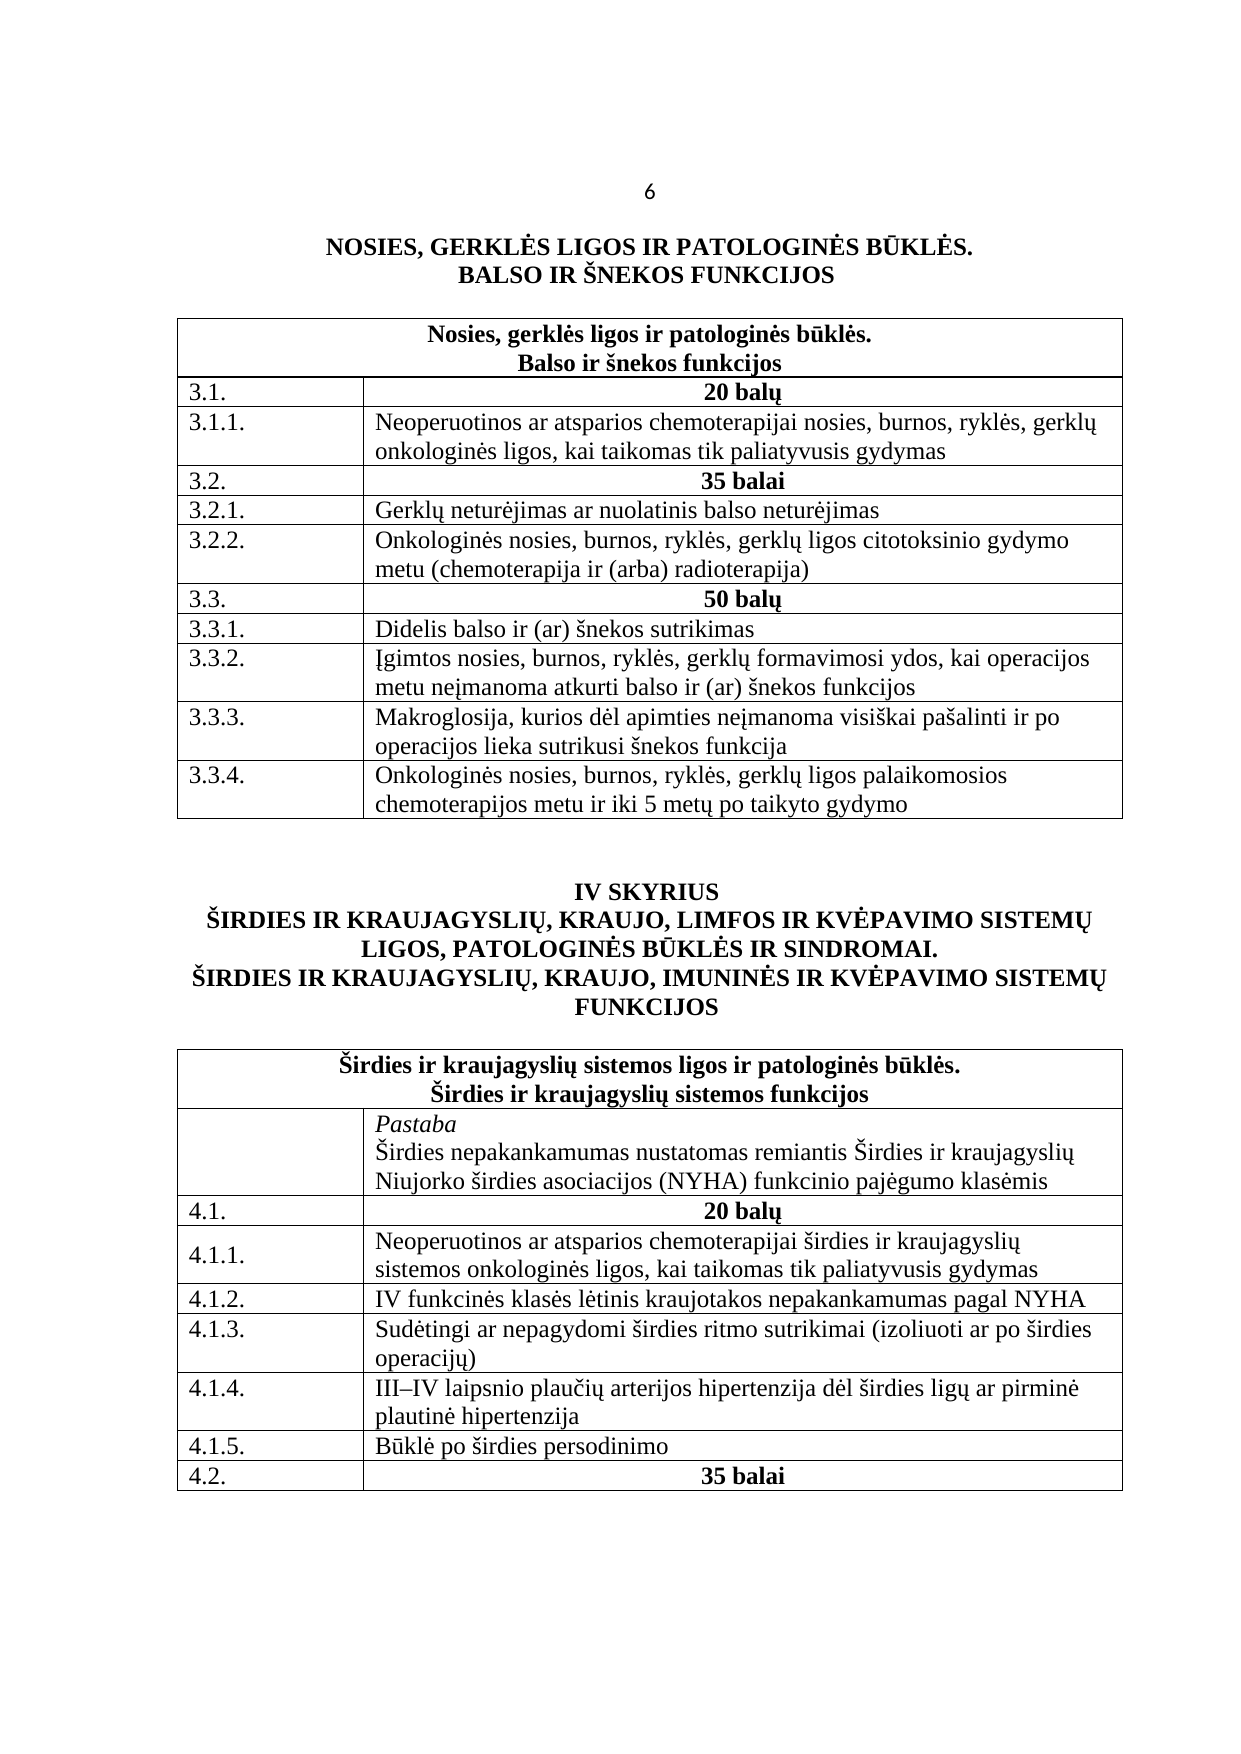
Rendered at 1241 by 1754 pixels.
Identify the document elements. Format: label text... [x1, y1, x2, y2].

table_cell 3.1. [178, 378, 363, 406]
table_cell 4.1.2. [178, 1284, 363, 1313]
table_cell Onkologinės nosies, burnos, ryklės, gerklų ligos citotoksinio gydymo metu (chemoterapija ir (arba) radioterapija) [364, 525, 1122, 583]
table_cell 4.1.4. [178, 1373, 363, 1430]
table_cell Būklė po širdies persodinimo [364, 1431, 1122, 1460]
table_cell 3.2.1. [178, 496, 363, 524]
table_header Nosies, gerklės ligos ir patologinės būklės. Balso ir šnekos funkcijos [178, 319, 1122, 376]
table_cell 3.3.4. [178, 761, 363, 818]
table_cell Neoperuotinos ar atsparios chemoterapijai širdies ir kraujagyslių sistemos onkologinės ligos, kai taikomas tik paliatyvusis gydymas [364, 1226, 1122, 1283]
text ŠIRDIES IR KRAUJAGYSLIŲ, KRAUJO, IMUNINĖS IR KVĖPAVIMO SISTEMŲ FUNKCIJOS [177, 963, 1122, 1020]
table_cell 3.3.2. [178, 644, 363, 701]
text BALSO IR ŠNEKOS FUNKCIJOS [177, 260, 1122, 289]
table_cell 3.2.2. [178, 525, 363, 583]
table_cell Didelis balso ir (ar) šnekos sutrikimas [364, 614, 1122, 642]
table_cell III–IV laipsnio plaučių arterijos hipertenzija dėl širdies ligų ar pirminė plautinė hipertenzija [364, 1373, 1122, 1430]
table_cell 35 balai [364, 466, 1122, 494]
table_cell Gerklų neturėjimas ar nuolatinis balso neturėjimas [364, 496, 1122, 524]
table_cell 4.1.3. [178, 1314, 363, 1372]
table_header Širdies ir kraujagyslių sistemos ligos ir patologinės būklės. Širdies ir kraujagyslių sistemos funkcijos [178, 1050, 1122, 1108]
table_cell Pastaba Širdies nepakankamumas nustatomas remiantis Širdies ir kraujagyslių Niujorko širdies asociacijos (NYHA) funkcinio pajėgumo klasėmis [364, 1109, 1122, 1195]
table_cell Sudėtingi ar nepagydomi širdies ritmo sutrikimai (izoliuoti ar po širdies operacijų) [364, 1314, 1122, 1372]
text ŠIRDIES IR KRAUJAGYSLIŲ, KRAUJO, LIMFOS IR KVĖPAVIMO SISTEMŲ LIGOS, PATOLOGINĖS BŪKLĖS IR SINDROMAI. [177, 905, 1122, 963]
table_cell 3.2. [178, 466, 363, 494]
table_cell 3.1.1. [178, 407, 363, 465]
table_cell Įgimtos nosies, burnos, ryklės, gerklų formavimosi ydos, kai operacijos metu neįmanoma atkurti balso ir (ar) šnekos funkcijos [364, 644, 1122, 701]
table_cell 4.2. [178, 1461, 363, 1490]
table_cell Neoperuotinos ar atsparios chemoterapijai nosies, burnos, ryklės, gerklų onkologinės ligos, kai taikomas tik paliatyvusis gydymas [364, 407, 1122, 465]
table_cell 3.3.3. [178, 702, 363, 759]
table_cell IV funkcinės klasės lėtinis kraujotakos nepakankamumas pagal NYHA [364, 1284, 1122, 1313]
table_cell 3.3.1. [178, 614, 363, 642]
table_cell 3.3. [178, 584, 363, 613]
table_cell 4.1.1. [178, 1226, 363, 1283]
table_cell 20 balų [364, 1196, 1122, 1225]
table_cell 4.1.5. [178, 1431, 363, 1460]
table_cell 4.1. [178, 1196, 363, 1225]
table_cell Onkologinės nosies, burnos, ryklės, gerklų ligos palaikomosios chemoterapijos metu ir iki 5 metų po taikyto gydymo [364, 761, 1122, 818]
text IV SKYRIUS [177, 877, 1122, 905]
table_cell 20 balų [364, 378, 1122, 406]
table_cell Makroglosija, kurios dėl apimties neįmanoma visiškai pašalinti ir po operacijos lieka sutrikusi šnekos funkcija [364, 702, 1122, 759]
table_cell [178, 1109, 363, 1195]
text NOSIES, GERKLĖS LIGOS IR PATOLOGINĖS BŪKLĖS. [177, 232, 1122, 260]
table_cell 50 balų [364, 584, 1122, 613]
table_cell 35 balai [364, 1461, 1122, 1490]
